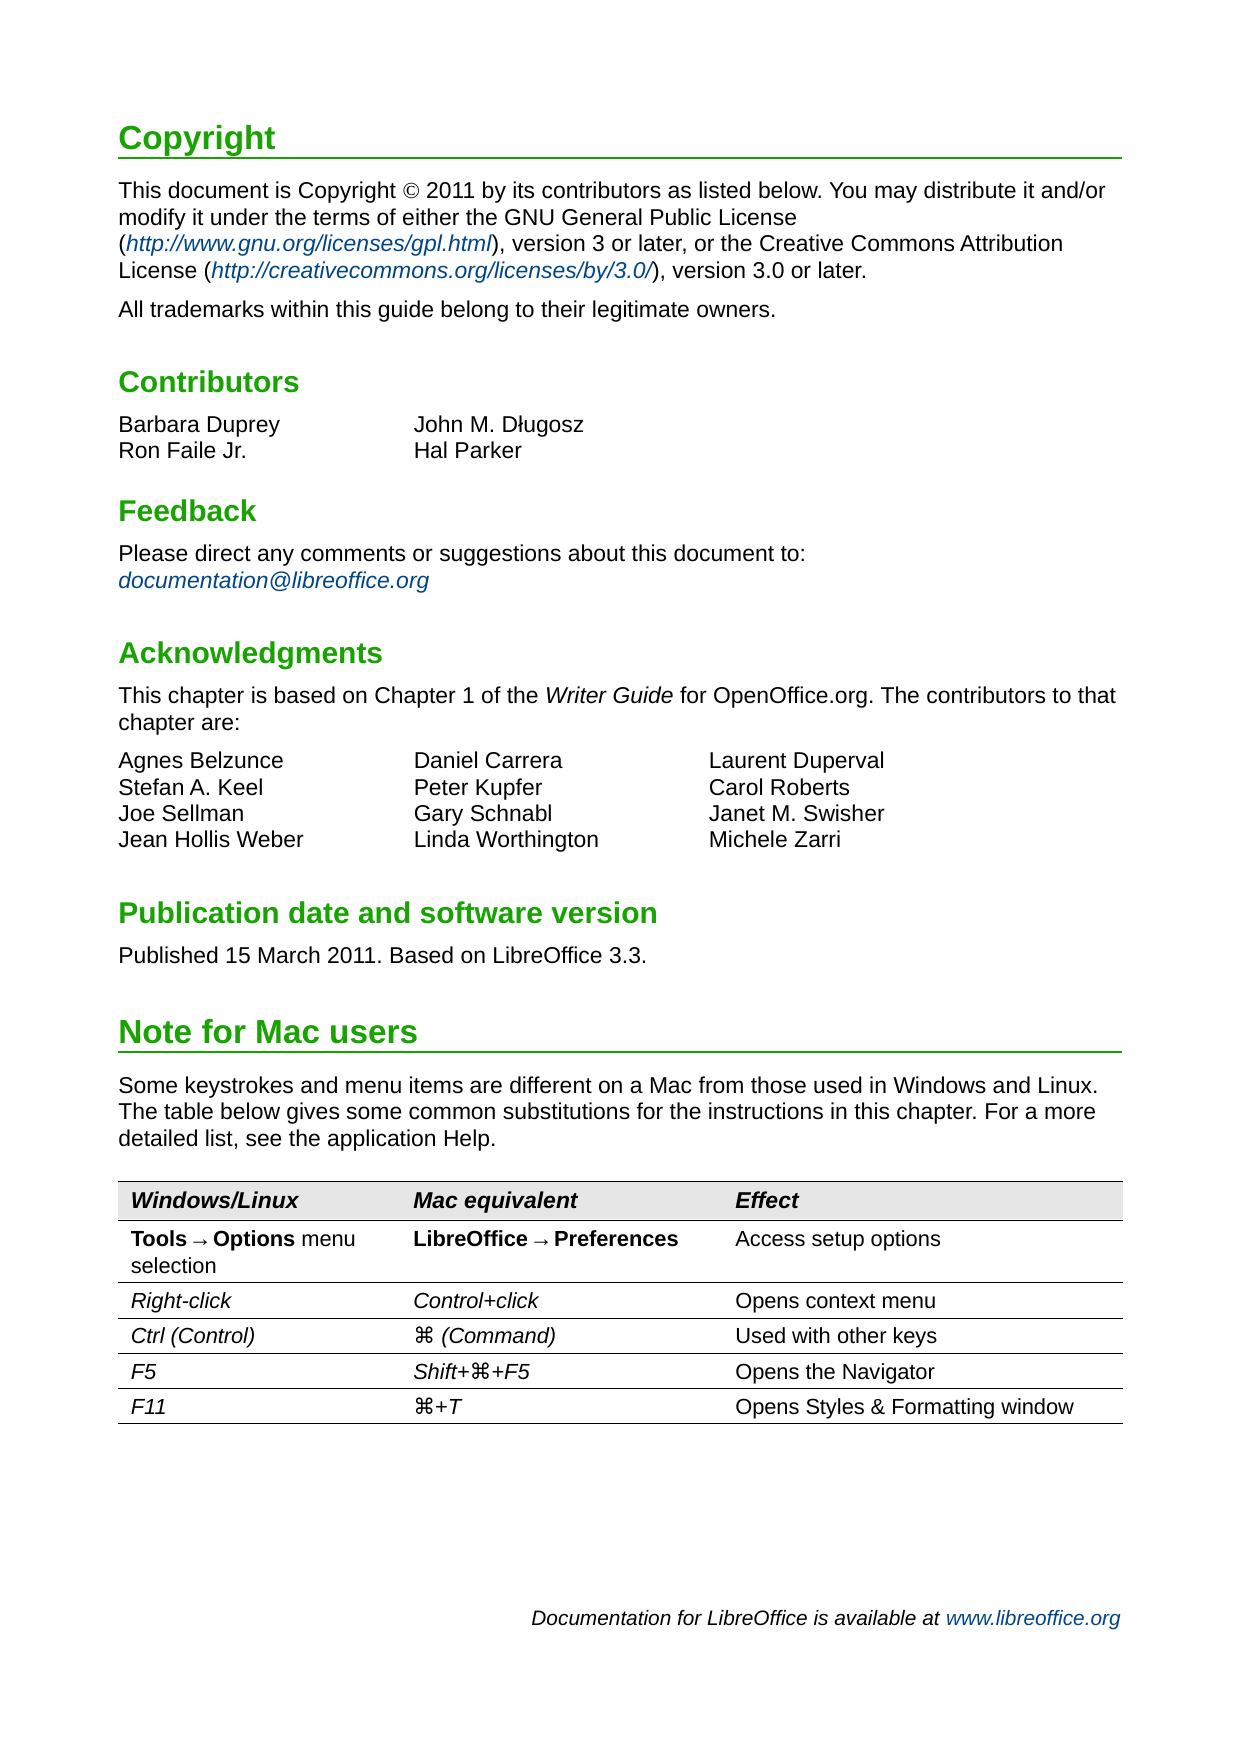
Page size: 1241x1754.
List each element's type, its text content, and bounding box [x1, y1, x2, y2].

table_cell z+T [401, 1389, 723, 1423]
text All trademarks within this guide belong to their legitimate owners. [118, 296, 1122, 322]
table_cell Shift+z+F5 [401, 1354, 723, 1388]
text Published 15 March 2011. Based on LibreOffice 3.3. [118, 942, 1122, 968]
table_cell Tools → Options menu selection [118, 1221, 401, 1282]
text Some keystrokes and menu items are different on a Mac from those used in Windows and Linux. The table below gives some common substitutions for the instructions in this chapter. For a more detailed list, see the application Help. [118, 1072, 1122, 1151]
text Publication date and software version [118, 895, 1122, 929]
subtitle Copyright [118, 118, 1122, 157]
table_cell Opens context menu [723, 1283, 1123, 1317]
table_cell Opens the Navigator [723, 1354, 1123, 1388]
table_cell F5 [118, 1354, 401, 1388]
table_cell F11 [118, 1389, 401, 1423]
table_cell Opens Styles & Formatting window [723, 1389, 1123, 1423]
subtitle Note for Mac users [118, 1012, 1122, 1051]
text This chapter is based on Chapter 1 of the Writer Guide for OpenOffice.org. The contributors to that chapter are: [118, 682, 1122, 735]
text Contributors [118, 364, 1122, 398]
text Feedback [118, 493, 1122, 528]
text This document is Copyright © 2011 by its contributors as listed below. You may distribute it and/or modify it under the terms of either the GNU General Public License (http://www.gnu.org/licenses/gpl.html), version 3 or later, or the Creative Commons Attribution License (http://creativecommons.org/licenses/by/3.0/), version 3.0 or later. [118, 177, 1122, 283]
table_header Windows/Linux [118, 1182, 401, 1219]
table_cell Used with other keys [723, 1319, 1123, 1353]
text Barbara Duprey John M. Długosz Ron Faile Jr. Hal Parker [118, 411, 1122, 463]
table_cell Right-click [118, 1283, 401, 1317]
text Acknowledgments [118, 635, 1122, 670]
table_cell LibreOffice → Preferences [401, 1221, 723, 1282]
table_cell Access setup options [723, 1221, 1123, 1282]
table_cell Ctrl (Control) [118, 1319, 401, 1353]
text Please direct any comments or suggestions about this document to: documentation@libreoffice.org [118, 540, 1122, 593]
table_cell Control+click [401, 1283, 723, 1317]
table_cell z (Command) [401, 1319, 723, 1353]
table_header Mac equivalent [401, 1182, 723, 1219]
text Agnes Belzunce Daniel Carrera Laurent Duperval Stefan A. Keel Peter Kupfer Carol Roberts Joe Sellman Gary Schnabl Janet M. Swisher Jean Hollis Weber Linda Worthington Michele Zarri [118, 747, 1122, 853]
table_header Effect [723, 1182, 1123, 1219]
